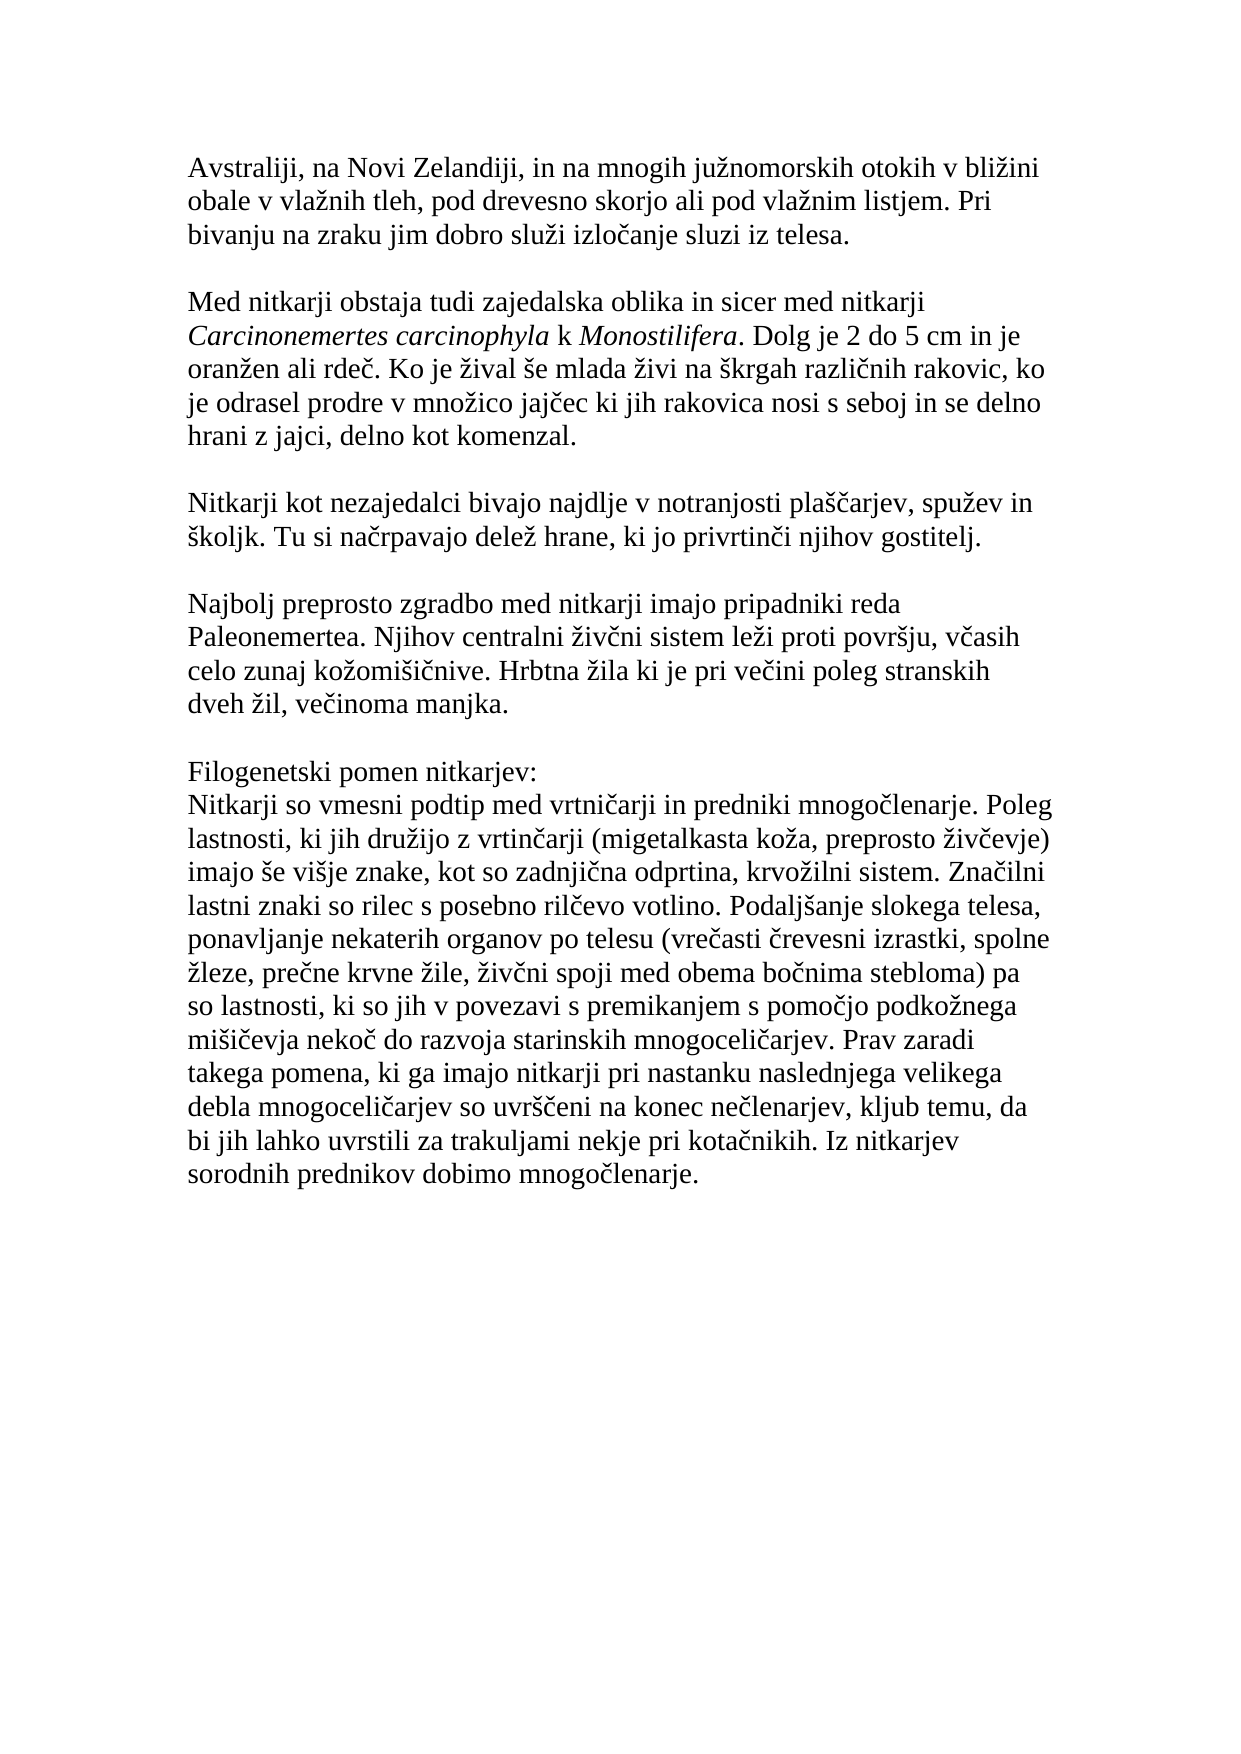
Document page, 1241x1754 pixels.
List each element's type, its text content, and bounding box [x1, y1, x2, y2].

text Filogenetski pomen nitkarjev: [187, 754, 1053, 787]
text Najbolj preprosto zgradbo med nitkarji imajo pripadniki reda Paleonemertea. Njihov centralni živčni sistem leži proti površju, včasih celo zunaj kožomišičnive. Hrbtna žila ki je pri večini poleg stranskih dveh žil, večinoma manjka. [187, 586, 1053, 720]
text Avstraliji, na Novi Zelandiji, in na mnogih južnomorskih otokih v bližini obale v vlažnih tleh, pod drevesno skorjo ali pod vlažnim listjem. Pri bivanju na zraku jim dobro služi izločanje sluzi iz telesa. [187, 150, 1053, 251]
text Nitkarji so vmesni podtip med vrtničarji in predniki mnogočlenarje. Poleg lastnosti, ki jih družijo z vrtinčarji (migetalkasta koža, preprosto živčevje) imajo še višje znake, kot so zadnjična odprtina, krvožilni sistem. Značilni lastni znaki so rilec s posebno rilčevo votlino. Podaljšanje slokega telesa, ponavljanje nekaterih organov po telesu (vrečasti črevesni izrastki, spolne žleze, prečne krvne žile, živčni spoji med obema bočnima stebloma) pa so lastnosti, ki so jih v povezavi s premikanjem s pomočjo podkožnega mišičevja nekoč do razvoja starinskih mnogoceličarjev. Prav zaradi takega pomena, ki ga imajo nitkarji pri nastanku naslednjega velikega debla mnogoceličarjev so uvrščeni na konec nečlenarjev, kljub temu, da bi jih lahko uvrstili za trakuljami nekje pri kotačnikih. Iz nitkarjev sorodnih prednikov dobimo mnogočlenarje. [187, 787, 1053, 1190]
text Med nitkarji obstaja tudi zajedalska oblika in sicer med nitkarji Carcinonemertes carcinophyla k Monostilifera. Dolg je 2 do 5 cm in je oranžen ali rdeč. Ko je žival še mlada živi na škrgah različnih rakovic, ko je odrasel prodre v množico jajčec ki jih rakovica nosi s seboj in se delno hrani z jajci, delno kot komenzal. [187, 284, 1053, 452]
text Nitkarji kot nezajedalci bivajo najdlje v notranjosti plaščarjev, spužev in školjk. Tu si načrpavajo delež hrane, ki jo privrtinči njihov gostitelj. [187, 485, 1053, 552]
